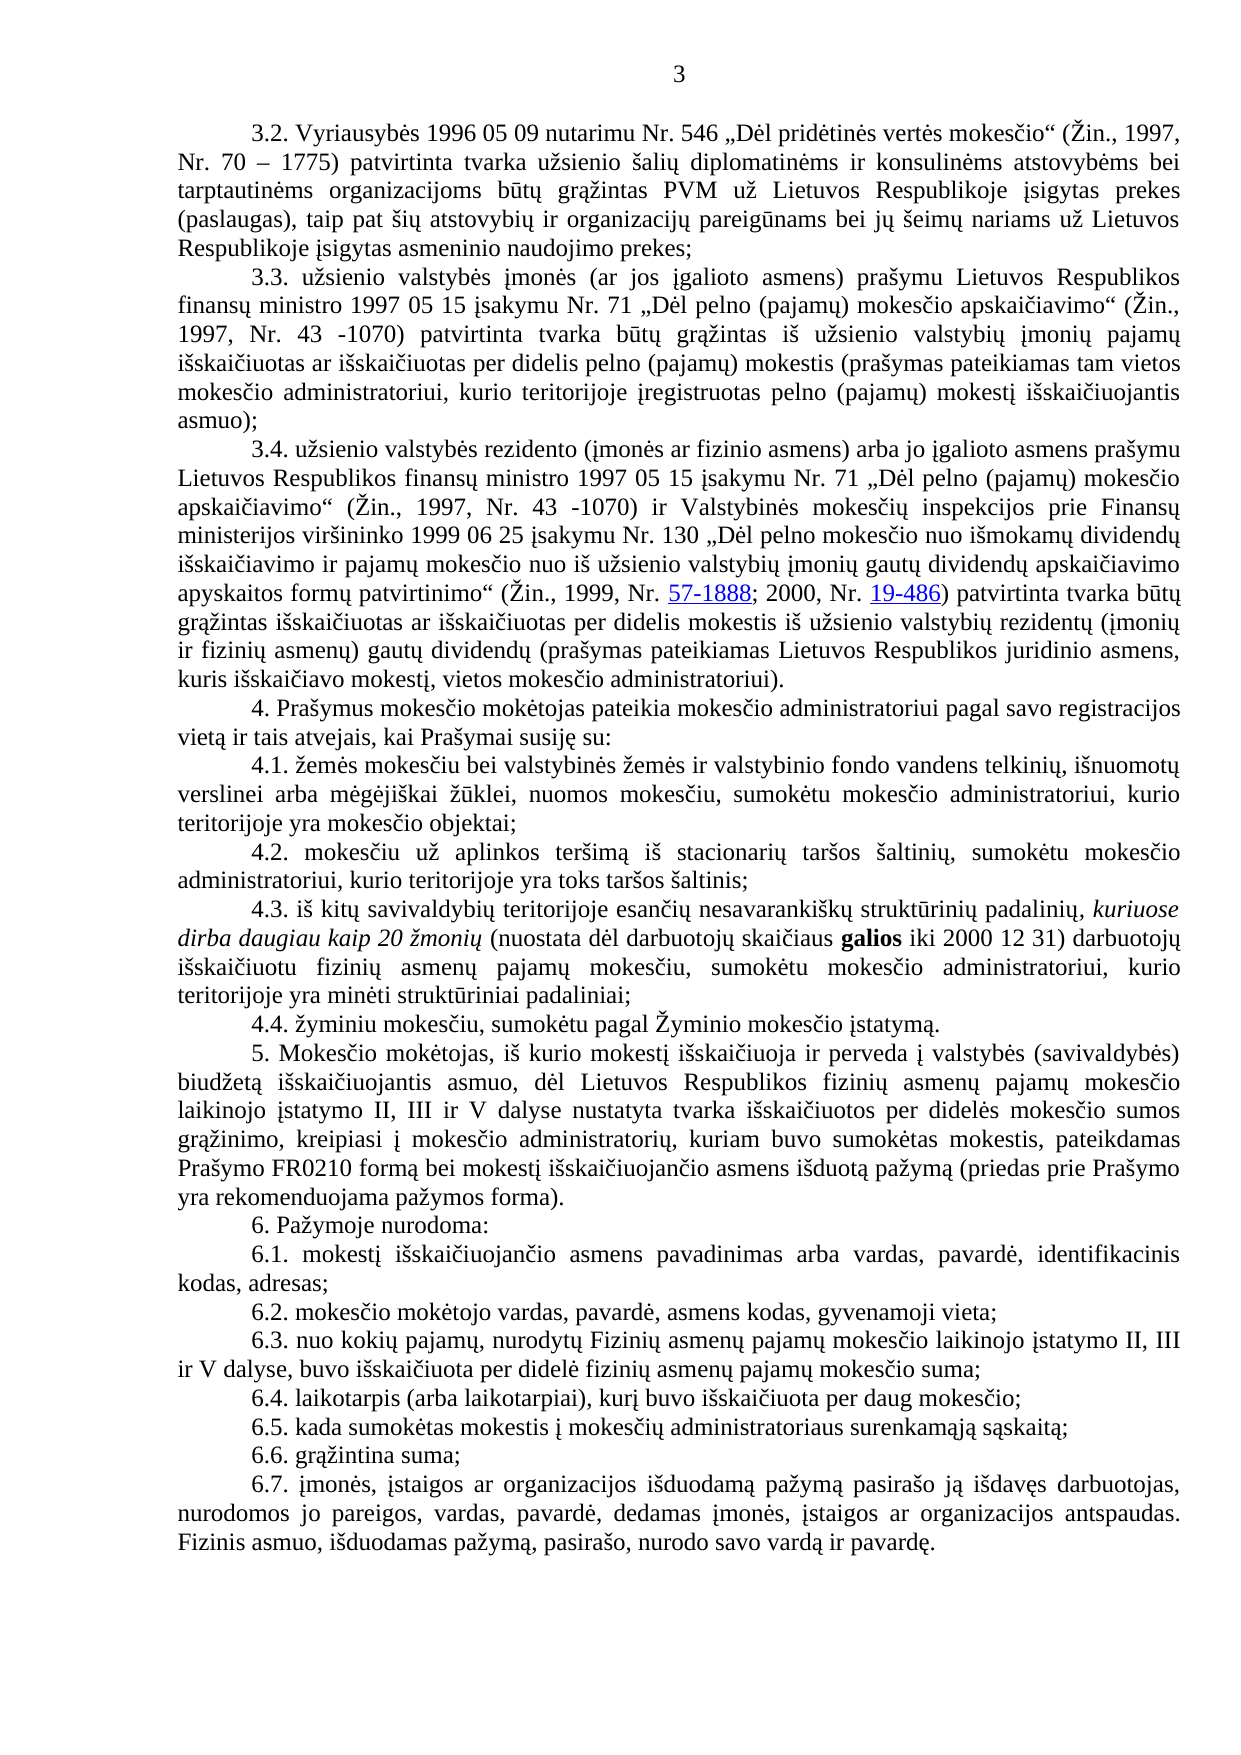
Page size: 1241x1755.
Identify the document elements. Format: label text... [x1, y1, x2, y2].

text 6.3. nuo kokių pajamų, nurodytų Fizinių asmenų pajamų mokesčio laikinojo įstatymo II, III ir V dalyse, buvo išskaičiuota per didelė fizinių asmenų pajamų mokesčio suma; [177, 1326, 1181, 1383]
text 6.1. mokestį išskaičiuojančio asmens pavadinimas arba vardas, pavardė, identifikacinis kodas, adresas; [177, 1239, 1181, 1297]
text 4.4. žyminiu mokesčiu, sumokėtu pagal Žyminio mokesčio įstatymą. [177, 1009, 1181, 1038]
text 4.3. iš kitų savivaldybių teritorijoje esančių nesavarankiškų struktūrinių padalinių, kuriuose dirba daugiau kaip 20 žmonių (nuostata dėl darbuotojų skaičiaus galios iki 2000 12 31) darbuotojų išskaičiuotu fizinių asmenų pajamų mokesčiu, sumokėtu mokesčio administratoriui, kurio teritorijoje yra minėti struktūriniai padaliniai; [177, 894, 1181, 1009]
text 3.4. užsienio valstybės rezidento (įmonės ar fizinio asmens) arba jo įgalioto asmens prašymu Lietuvos Respublikos finansų ministro 1997 05 15 įsakymu Nr. 71 „Dėl pelno (pajamų) mokesčio apskaičiavimo“ (Žin., 1997, Nr. 43 -1070) ir Valstybinės mokesčių inspekcijos prie Finansų ministerijos viršininko 1999 06 25 įsakymu Nr. 130 „Dėl pelno mokesčio nuo išmokamų dividendų išskaičiavimo ir pajamų mokesčio nuo iš užsienio valstybių įmonių gautų dividendų apskaičiavimo apyskaitos formų patvirtinimo“ (Žin., 1999, Nr. 57-1888; 2000, Nr. 19-486) patvirtinta tvarka būtų grąžintas išskaičiuotas ar išskaičiuotas per didelis mokestis iš užsienio valstybių rezidentų (įmonių ir fizinių asmenų) gautų dividendų (prašymas pateikiamas Lietuvos Respublikos juridinio asmens, kuris išskaičiavo mokestį, vietos mokesčio administratoriui). [177, 434, 1181, 693]
text 6. Pažymoje nurodoma: [177, 1211, 1181, 1239]
text 6.5. kada sumokėtas mokestis į mokesčių administratoriaus surenkamąją sąskaitą; [177, 1412, 1181, 1441]
text 4. Prašymus mokesčio mokėtojas pateikia mokesčio administratoriui pagal savo registracijos vietą ir tais atvejais, kai Prašymai susiję su: [177, 693, 1181, 751]
text 4.2. mokesčiu už aplinkos teršimą iš stacionarių taršos šaltinių, sumokėtu mokesčio administratoriui, kurio teritorijoje yra toks taršos šaltinis; [177, 837, 1181, 894]
text 3.3. užsienio valstybės įmonės (ar jos įgalioto asmens) prašymu Lietuvos Respublikos finansų ministro 1997 05 15 įsakymu Nr. 71 „Dėl pelno (pajamų) mokesčio apskaičiavimo“ (Žin., 1997, Nr. 43 -1070) patvirtinta tvarka būtų grąžintas iš užsienio valstybių įmonių pajamų išskaičiuotas ar išskaičiuotas per didelis pelno (pajamų) mokestis (prašymas pateikiamas tam vietos mokesčio administratoriui, kurio teritorijoje įregistruotas pelno (pajamų) mokestį išskaičiuojantis asmuo); [177, 262, 1181, 434]
text 6.7. įmonės, įstaigos ar organizacijos išduodamą pažymą pasirašo ją išdavęs darbuotojas, nurodomos jo pareigos, vardas, pavardė, dedamas įmonės, įstaigos ar organizacijos antspaudas. Fizinis asmuo, išduodamas pažymą, pasirašo, nurodo savo vardą ir pavardę. [177, 1469, 1181, 1556]
text 6.2. mokesčio mokėtojo vardas, pavardė, asmens kodas, gyvenamoji vieta; [177, 1297, 1181, 1326]
text 6.6. grąžintina suma; [177, 1441, 1181, 1469]
text 3.2. Vyriausybės 1996 05 09 nutarimu Nr. 546 „Dėl pridėtinės vertės mokesčio“ (Žin., 1997, Nr. 70 – 1775) patvirtinta tvarka užsienio šalių diplomatinėms ir konsulinėms atstovybėms bei tarptautinėms organizacijoms būtų grąžintas PVM už Lietuvos Respublikoje įsigytas prekes (paslaugas), taip pat šių atstovybių ir organizacijų pareigūnams bei jų šeimų nariams už Lietuvos Respublikoje įsigytas asmeninio naudojimo prekes; [177, 118, 1181, 262]
text 4.1. žemės mokesčiu bei valstybinės žemės ir valstybinio fondo vandens telkinių, išnuomotų verslinei arba mėgėjiškai žūklei, nuomos mokesčiu, sumokėtu mokesčio administratoriui, kurio teritorijoje yra mokesčio objektai; [177, 751, 1181, 837]
text 6.4. laikotarpis (arba laikotarpiai), kurį buvo išskaičiuota per daug mokesčio; [177, 1383, 1181, 1412]
text 5. Mokesčio mokėtojas, iš kurio mokestį išskaičiuoja ir perveda į valstybės (savivaldybės) biudžetą išskaičiuojantis asmuo, dėl Lietuvos Respublikos fizinių asmenų pajamų mokesčio laikinojo įstatymo II, III ir V dalyse nustatyta tvarka išskaičiuotos per didelės mokesčio sumos grąžinimo, kreipiasi į mokesčio administratorių, kuriam buvo sumokėtas mokestis, pateikdamas Prašymo FR0210 formą bei mokestį išskaičiuojančio asmens išduotą pažymą (priedas prie Prašymo yra rekomenduojama pažymos forma). [177, 1038, 1181, 1211]
